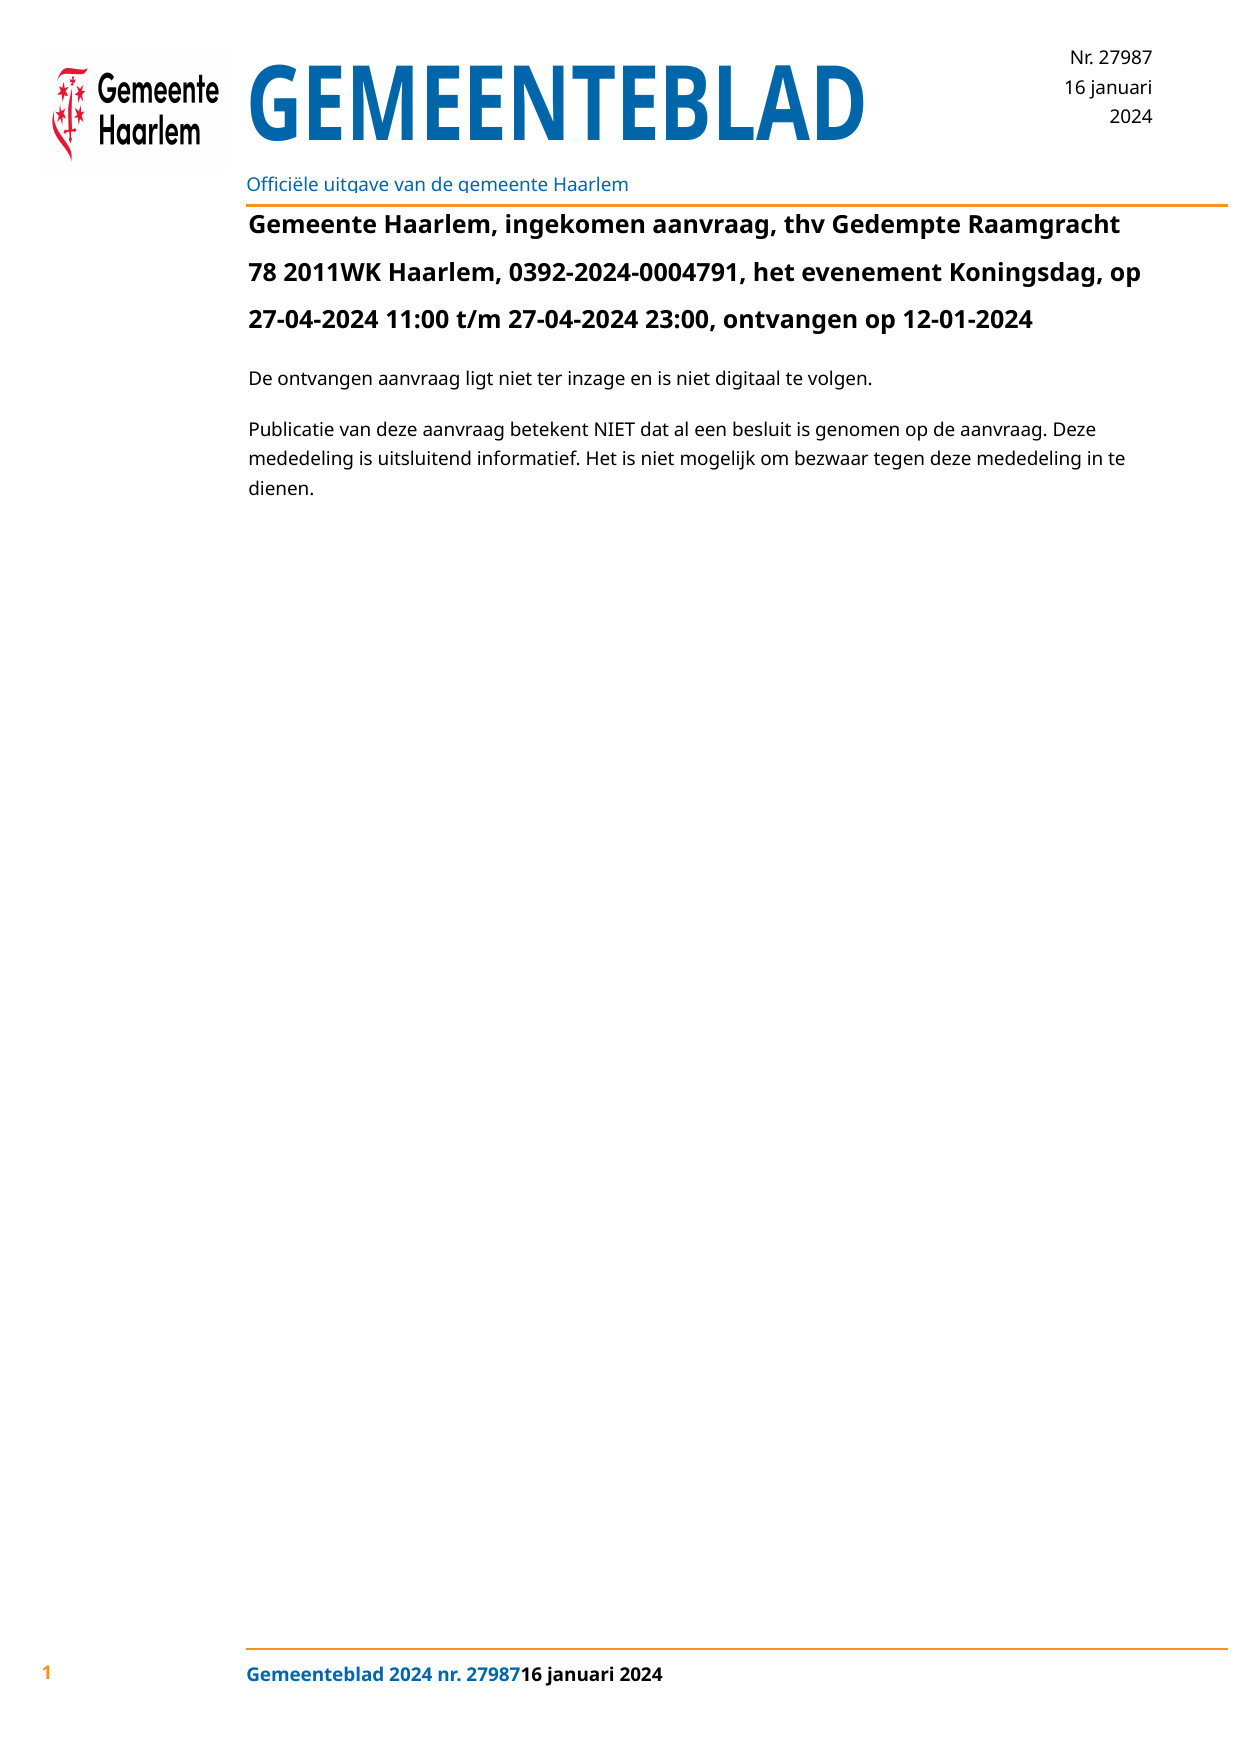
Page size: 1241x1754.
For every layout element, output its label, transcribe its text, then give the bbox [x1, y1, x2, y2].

text Gemeente Haarlem, ingekomen aanvraag, thv Gedempte Raamgracht 78 2011WK Haarlem, 0392-2024-0004791, het evenement Koningsdag, op 27-04-2024 11:00 t/m 27-04-2024 23:00, ontvangen op 12-01-2024 [248, 207, 1152, 336]
text Publicatie van deze aanvraag betekent NIET dat al een besluit is genomen op de aanvraag. Deze mededeling is uitsluitend informatief. Het is niet mogelijk om bezwaar tegen deze mededeling in te dienen. [248, 416, 1152, 501]
picture [41, 47, 231, 172]
text De ontvangen aanvraag ligt niet ter inzage en is niet digitaal te volgen. [248, 366, 1152, 391]
